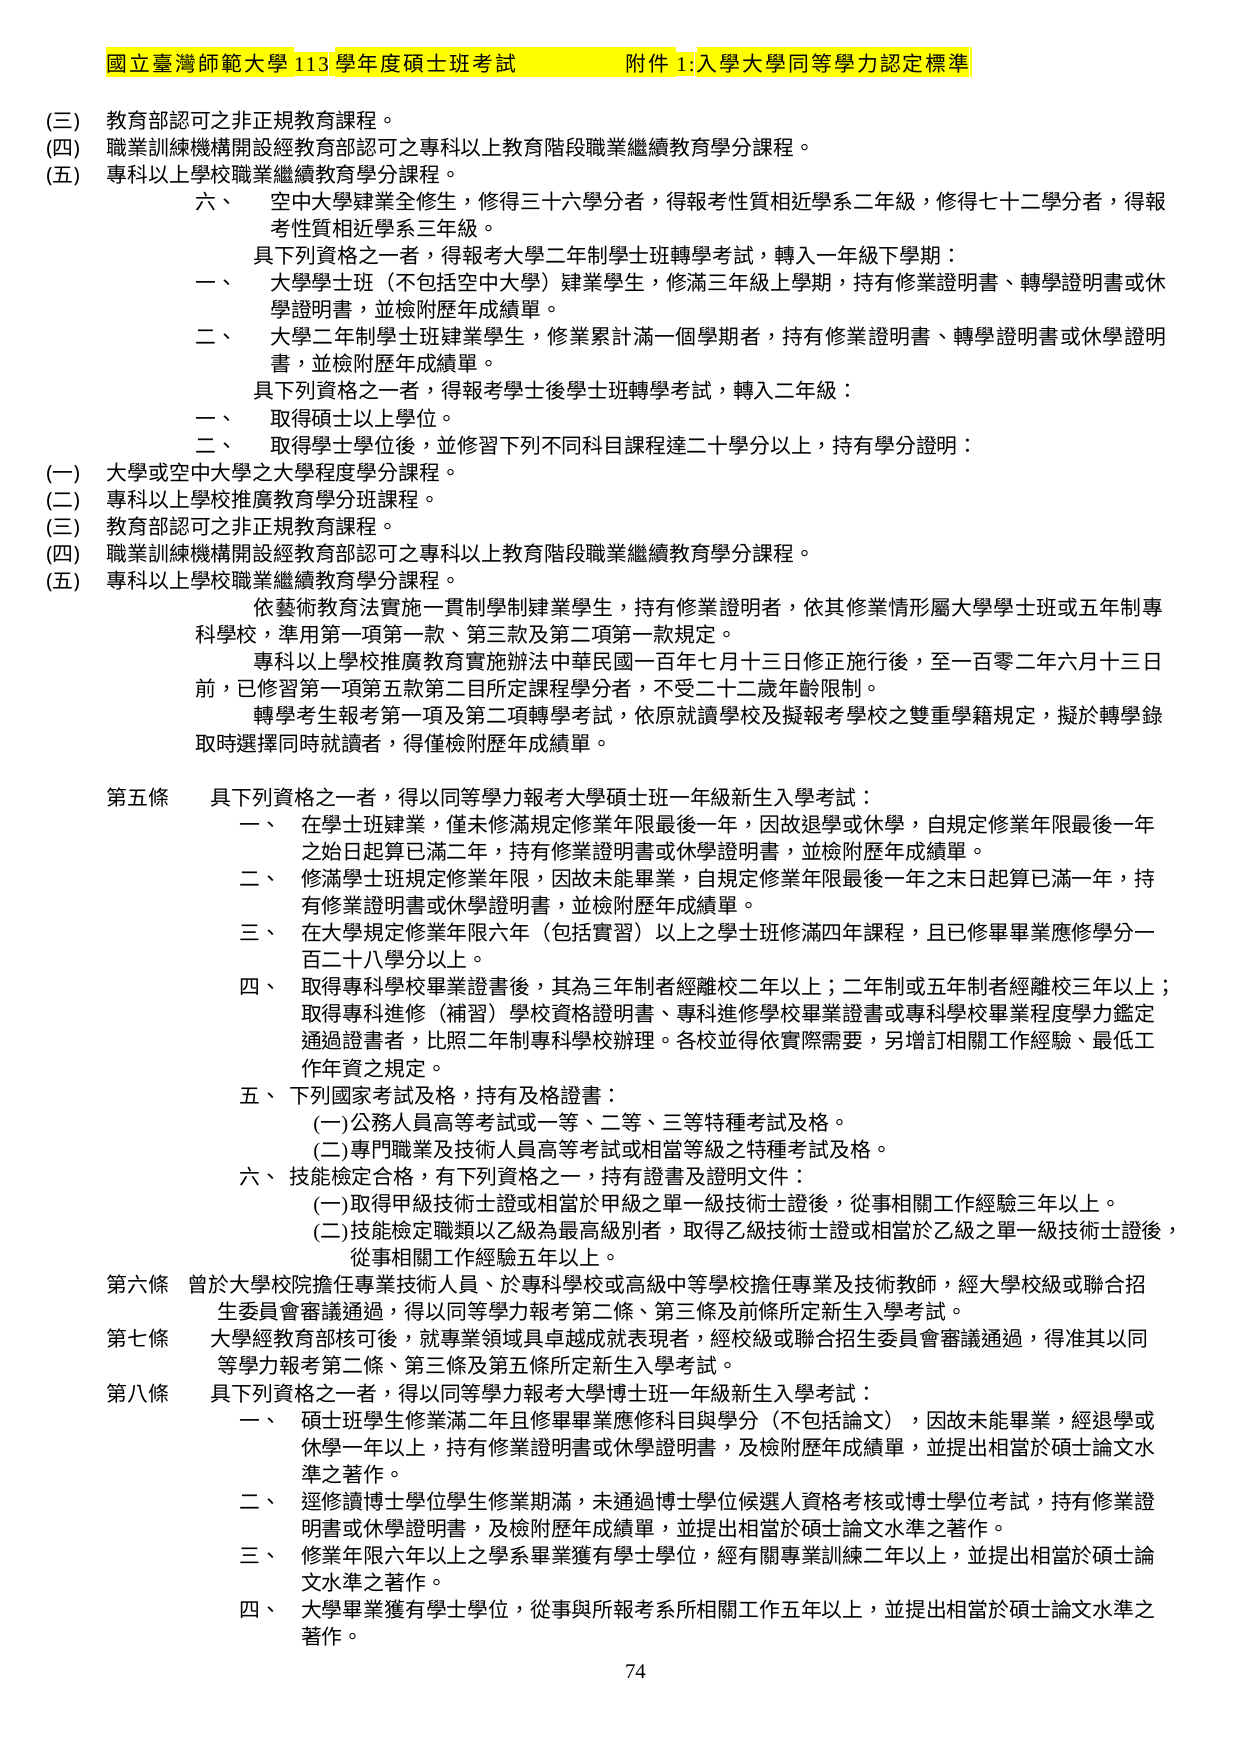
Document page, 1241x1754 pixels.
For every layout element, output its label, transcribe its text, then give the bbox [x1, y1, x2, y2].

text 依藝術教育法實施一貫制學制肄業學生，持有修業證明者，依其修業情形屬大學學士班或五年制專科學校，準用第一項第一款、第三款及第二項第一款規定。 [195, 594, 1167, 648]
text (二) 專門職業及技術人員高等考試或相當等級之特種考試及格。 [313, 1136, 1167, 1163]
list 大學或空中大學之大學程度學分課程。 [46, 458, 1167, 486]
list 大學二年制學士班肄業學生，修業累計滿一個學期者，持有修業證明書、轉學證明書或休學證明書，並檢附歷年成績單。 [195, 323, 1167, 377]
text 具下列資格之一者，得報考學士後學士班轉學考試，轉入二年級： [195, 377, 1167, 404]
text 第六條 曾於大學校院擔任專業技術人員、於專科學校或高級中等學校擔任專業及技術教師，經大學校級或聯合招生委員會審議通過，得以同等學力報考第二條、第三條及前條所定新生入學考試。 [106, 1271, 1167, 1325]
text 具下列資格之一者，得報考大學二年制學士班轉學考試，轉入一年級下學期： [195, 242, 1167, 269]
list 取得碩士以上學位。 [195, 404, 1167, 431]
text (二) 技能檢定職類以乙級為最高級別者，取得乙級技術士證或相當於乙級之單一級技術士證後，從事相關工作經驗五年以上。 [313, 1217, 1167, 1271]
text 專科以上學校推廣教育實施辦法中華民國一百年七月十三日修正施行後，至一百零二年六月十三日前，已修習第一項第五款第二目所定課程學分者，不受二十二歲年齡限制。 [195, 648, 1167, 702]
list 職業訓練機構開設經教育部認可之專科以上教育階段職業繼續教育學分課程。 [46, 540, 1167, 567]
list 空中大學肄業全修生，修得三十六學分者，得報考性質相近學系二年級，修得七十二學分者，得報考性質相近學系三年級。 [195, 188, 1167, 242]
text 第五條 具下列資格之一者，得以同等學力報考大學碩士班一年級新生入學考試： [106, 783, 1167, 811]
text 轉學考生報考第一項及第二項轉學考試，依原就讀學校及擬報考學校之雙重學籍規定，擬於轉學錄取時選擇同時就讀者，得僅檢附歷年成績單。 [195, 702, 1167, 756]
text (一) 公務人員高等考試或一等、二等、三等特種考試及格。 [313, 1108, 1167, 1136]
text 一、 在學士班肄業，僅未修滿規定修業年限最後一年，因故退學或休學，自規定修業年限最後一年之始日起算已滿二年，持有修業證明書或休學證明書，並檢附歷年成績單。 [239, 811, 1167, 865]
text 二、 逕修讀博士學位學生修業期滿，未通過博士學位候選人資格考核或博士學位考試，持有修業證明書或休學證明書，及檢附歷年成績單，並提出相當於碩士論文水準之著作。 [239, 1488, 1167, 1542]
text 四、 取得專科學校畢業證書後，其為三年制者經離校二年以上；二年制或五年制者經離校三年以上；取得專科進修（補習）學校資格證明書、專科進修學校畢業證書或專科學校畢業程度學力鑑定通過證書者，比照二年制專科學校辦理。各校並得依實際需要，另增訂相關工作經驗、最低工作年資之規定。 [239, 973, 1167, 1081]
text 一、 碩士班學生修業滿二年且修畢畢業應修科目與學分（不包括論文），因故未能畢業，經退學或休學一年以上，持有修業證明書或休學證明書，及檢附歷年成績單，並提出相當於碩士論文水準之著作。 [239, 1406, 1167, 1488]
text 五、 下列國家考試及格，持有及格證書： [239, 1081, 1167, 1108]
text 六、 技能檢定合格，有下列資格之一，持有證書及證明文件： [239, 1163, 1167, 1190]
list 大學學士班（不包括空中大學）肄業學生，修滿三年級上學期，持有修業證明書、轉學證明書或休學證明書，並檢附歷年成績單。 [195, 269, 1167, 323]
list 教育部認可之非正規教育課程。 [46, 513, 1167, 540]
list 職業訓練機構開設經教育部認可之專科以上教育階段職業繼續教育學分課程。 [46, 133, 1167, 161]
text 三、 在大學規定修業年限六年（包括實習）以上之學士班修滿四年課程，且已修畢畢業應修學分一百二十八學分以上。 [239, 919, 1167, 973]
text 四、 大學畢業獲有學士學位，從事與所報考系所相關工作五年以上，並提出相當於碩士論文水準之著作。 [239, 1596, 1167, 1650]
list 專科以上學校推廣教育學分班課程。 [46, 486, 1167, 513]
list 取得學士學位後，並修習下列不同科目課程達二十學分以上，持有學分證明： [195, 431, 1167, 458]
text (一) 取得甲級技術士證或相當於甲級之單一級技術士證後，從事相關工作經驗三年以上。 [313, 1190, 1167, 1217]
text 二、 修滿學士班規定修業年限，因故未能畢業，自規定修業年限最後一年之末日起算已滿一年，持有修業證明書或休學證明書，並檢附歷年成績單。 [239, 865, 1167, 919]
list 教育部認可之非正規教育課程。 [46, 106, 1167, 133]
text 第八條 具下列資格之一者，得以同等學力報考大學博士班一年級新生入學考試： [106, 1379, 1167, 1406]
list 專科以上學校職業繼續教育學分課程。 [46, 567, 1167, 594]
text 第七條 大學經教育部核可後，就專業領域具卓越成就表現者，經校級或聯合招生委員會審議通過，得准其以同等學力報考第二條、第三條及第五條所定新生入學考試。 [106, 1325, 1167, 1379]
list 專科以上學校職業繼續教育學分課程。 [46, 161, 1167, 188]
text 三、 修業年限六年以上之學系畢業獲有學士學位，經有關專業訓練二年以上，並提出相當於碩士論文水準之著作。 [239, 1542, 1167, 1596]
